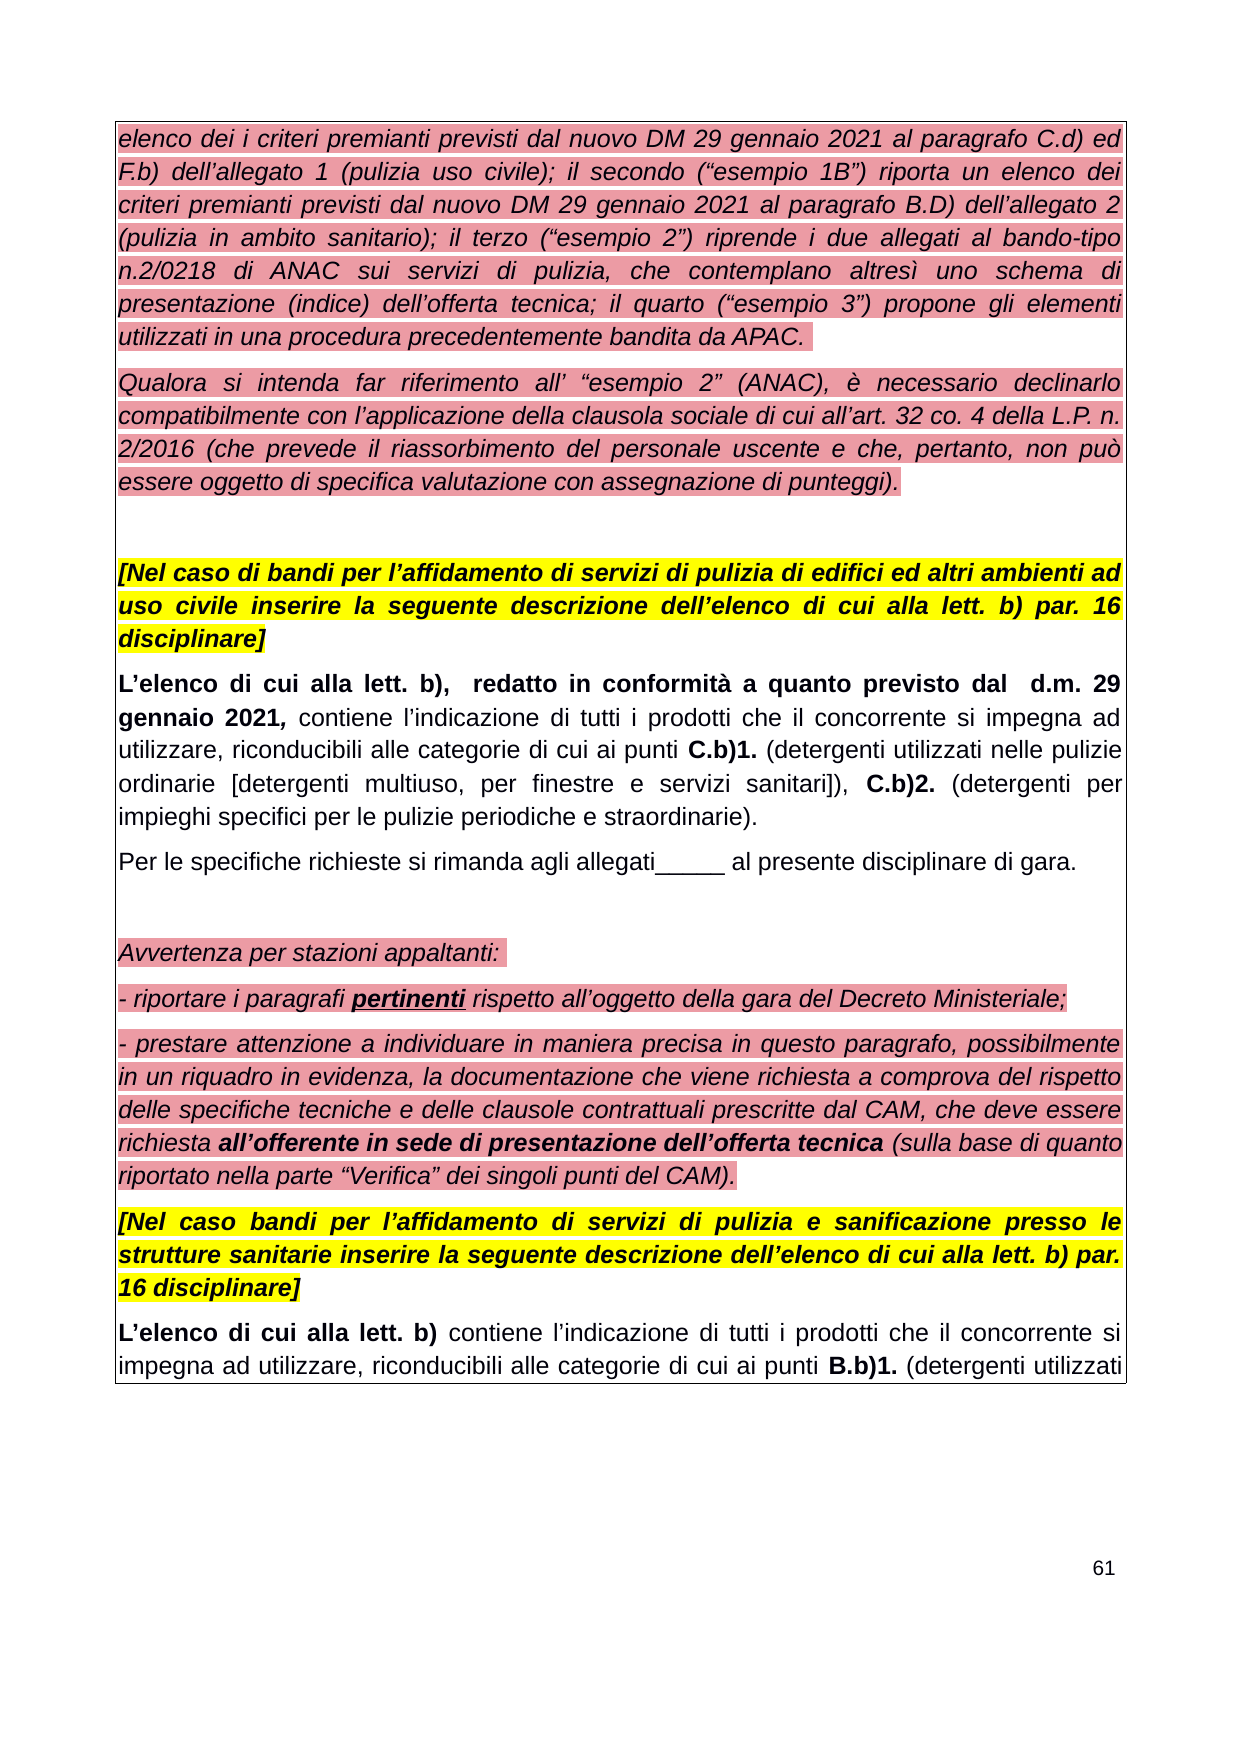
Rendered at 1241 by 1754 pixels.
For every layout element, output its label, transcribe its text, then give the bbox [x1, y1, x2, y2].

text L’elenco di cui alla lett. b) contiene l’indicazione di tutti i prodotti che il concorrente si impegna ad utilizzare, riconducibili alle categorie di cui ai punti B.b)1. (detergenti utilizzati [116, 1315, 1126, 1383]
text elenco dei i criteri premianti previsti dal nuovo DM 29 gennaio 2021 al paragrafo C.d) ed F.b) dell’allegato 1 (pulizia uso civile); il secondo (“esempio 1B”) riporta un elenco dei criteri premianti previsti dal nuovo DM 29 gennaio 2021 al paragrafo B.D) dell’allegato 2 (pulizia in ambito sanitario); il terzo (“esempio 2”) riprende i due allegati al bando-tipo n.2/0218 di ANAC sui servizi di pulizia, che contemplano altresì uno schema di presentazione (indice) dell’offerta tecnica; il quarto (“esempio 3”) propone gli elementi utilizzati in una procedura precedentemente bandita da APAC. [116, 122, 1126, 351]
text [Nel caso bandi per l’affidamento di servizi di pulizia e sanificazione presso le strutture sanitarie inserire la seguente descrizione dell’elenco di cui alla lett. b) par. 16 disciplinare] [116, 1204, 1126, 1302]
text Per le specifiche richieste si rimanda agli allegati_____ al presente disciplinare di gara. [116, 844, 1126, 876]
text - prestare attenzione a individuare in maniera precisa in questo paragrafo, possibilmente in un riquadro in evidenza, la documentazione che viene richiesta a comprova del rispetto delle specifiche tecniche e delle clausole contrattuali prescritte dal CAM, che deve essere richiesta all’offerente in sede di presentazione dell’offerta tecnica (sulla base di quanto riportato nella parte “Verifica” dei singoli punti del CAM). [116, 1026, 1126, 1190]
text [Nel caso di bandi per l’affidamento di servizi di pulizia di edifici ed altri ambienti ad uso civile inserire la seguente descrizione dell’elenco di cui alla lett. b) par. 16 disciplinare] [116, 555, 1126, 653]
text L’elenco di cui alla lett. b), redatto in conformità a quanto previsto dal d.m. 29 gennaio 2021, contiene l’indicazione di tutti i prodotti che il concorrente si impegna ad utilizzare, riconducibili alle categorie di cui ai punti C.b)1. (detergenti utilizzati nelle pulizie ordinarie [detergenti multiuso, per finestre e servizi sanitari]), C.b)2. (detergenti per impieghi specifici per le pulizie periodiche e straordinarie). [116, 666, 1126, 830]
text - riportare i paragrafi pertinenti rispetto all’oggetto della gara del Decreto Ministeriale; [116, 981, 1126, 1012]
text Avvertenza per stazioni appaltanti: [116, 935, 1126, 967]
text Qualora si intenda far riferimento all’ “esempio 2” (ANAC), è necessario declinarlo compatibilmente con l’applicazione della clausola sociale di cui all’art. 32 co. 4 della L.P. n. 2/2016 (che prevede il riassorbimento del personale uscente e che, pertanto, non può essere oggetto di specifica valutazione con assegnazione di punteggi). [116, 365, 1126, 496]
